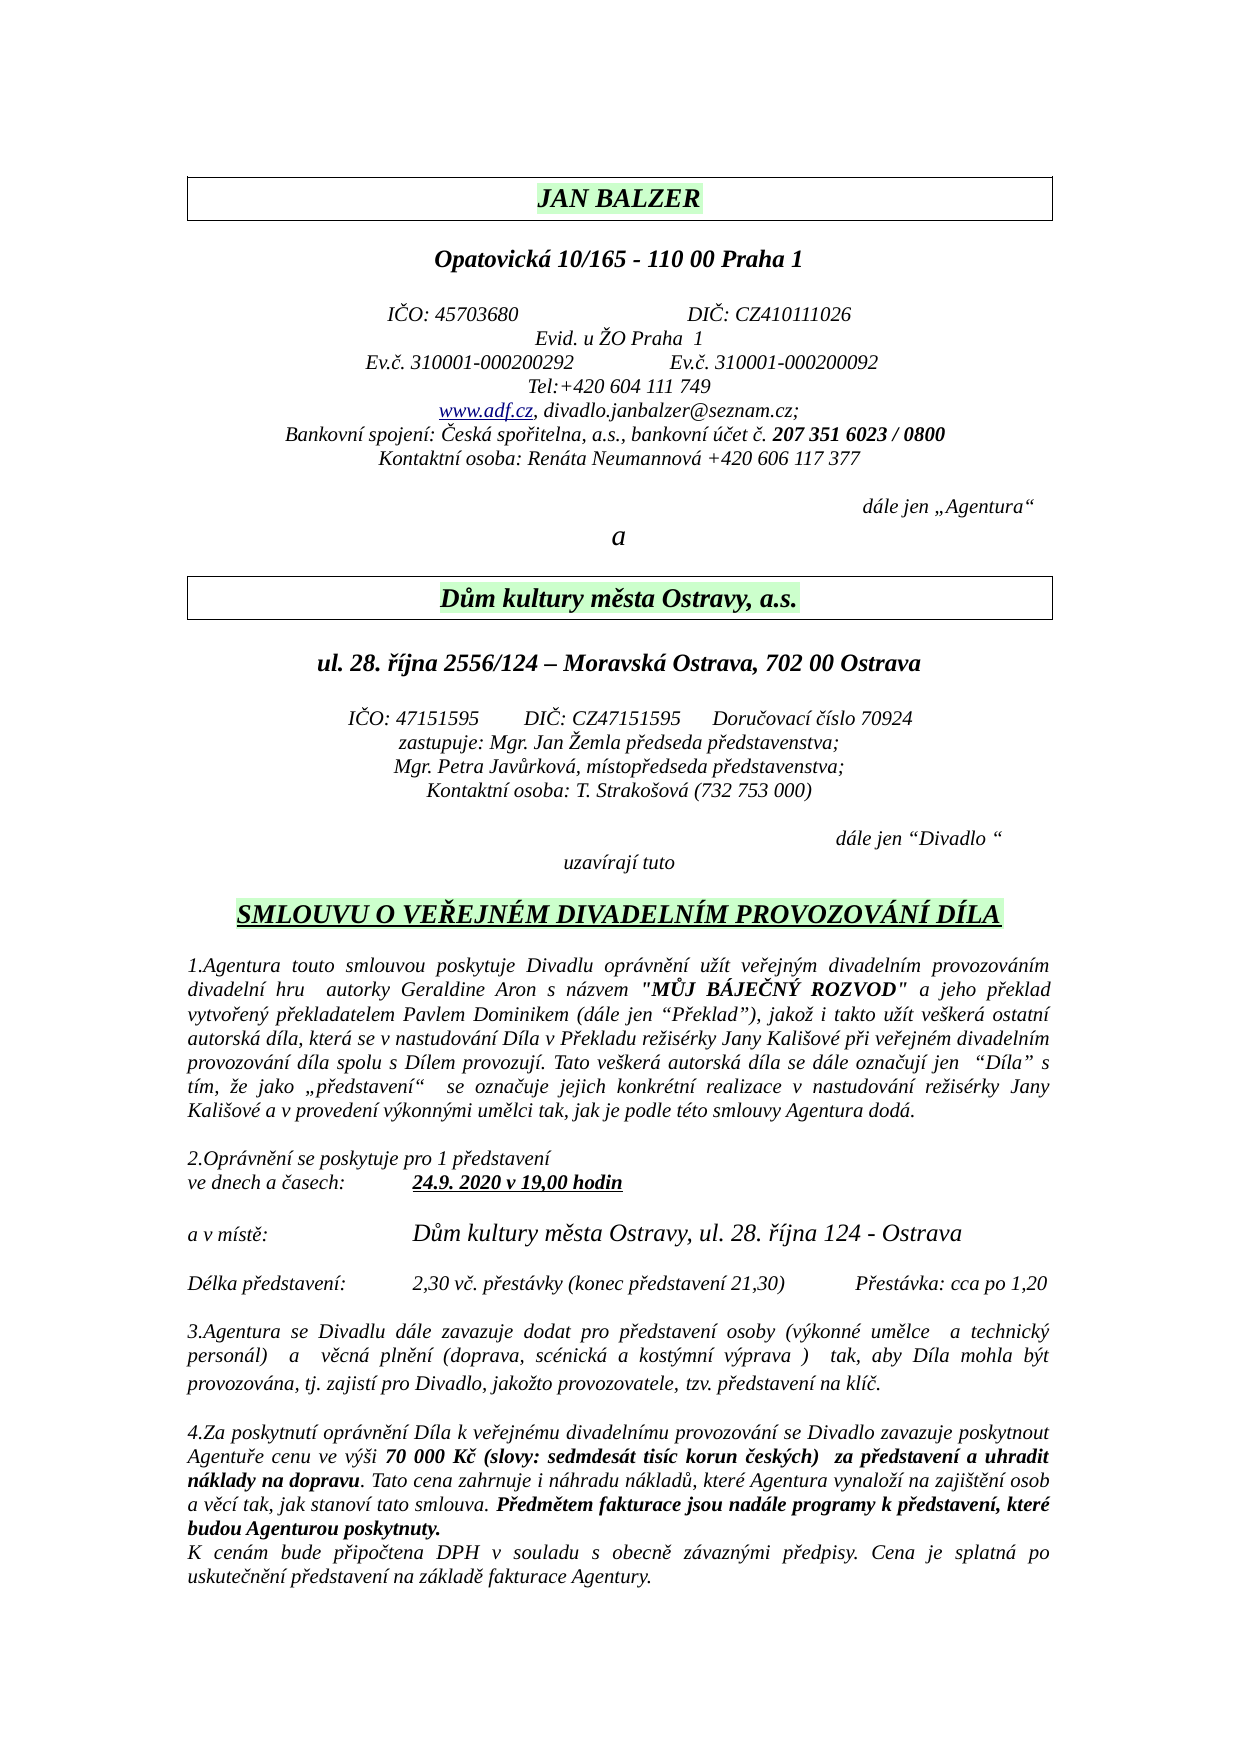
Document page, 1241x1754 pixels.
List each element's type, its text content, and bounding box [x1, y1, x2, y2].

text K cenám bude připočtena DPH v souladu s obecně závaznými předpisy. Cena je splatná po uskutečnění představení na základě fakturace Agentury. [187, 1540, 1053, 1588]
text dále jen „Agentura“ [187, 494, 1053, 518]
text Kontaktní osoba: T. Strakošová (732 753 000) dále jen “Divadlo “ [187, 778, 1053, 850]
text Tel:+420 604 111 749 [187, 374, 1053, 398]
text Délka představení: 2,30 vč. přestávky (konec představení 21,30) Přestávka: cca po 1,20 [187, 1271, 1053, 1295]
text Opatovická 10/165 - 110 00 Praha 1 [187, 244, 1053, 273]
text www.adf.cz, divadlo.janbalzer@seznam.cz; [187, 398, 1053, 422]
text Evid. u ŽO Praha 1 [187, 326, 1053, 350]
text zastupuje: Mgr. Jan Žemla předseda představenstva; [187, 730, 1053, 754]
text 3.Agentura se Divadlu dále zavazuje dodat pro představení osoby (výkonné umělce a technický personál) a věcná plnění (doprava, scénická a kostýmní výprava ) tak, aby Díla mohla být provozována, tj. zajistí pro Divadlo, jakožto provozovatele, tzv. představení na klíč. [187, 1319, 1053, 1396]
text 1.Agentura touto smlouvou poskytuje Divadlu oprávnění užít veřejným divadelním provozováním divadelní hru autorky Geraldine Aron s názvem "MŮJ BÁJEČNÝ ROZVOD" a jeho překlad vytvořený překladatelem Pavlem Dominikem (dále jen “Překlad”), jakož i takto užít veškerá ostatní autorská díla, která se v nastudování Díla v Překladu režisérky Jany Kališové při veřejném divadelním provozování díla spolu s Dílem provozují. Tato veškerá autorská díla se dále označují jen “Díla” s tím, že jako „představení“ se označuje jejich konkrétní realizace v nastudování režisérky Jany Kališové a v provedení výkonnými umělci tak, jak je podle této smlouvy Agentura dodá. [187, 953, 1053, 1122]
text Ev.č. 310001-000200292 Ev.č. 310001-000200092 [187, 350, 1053, 374]
text Bankovní spojení: Česká spořitelna, a.s., bankovní účet č. 207 351 6023 / 0800 [187, 422, 1053, 446]
text 4.Za poskytnutí oprávnění Díla k veřejnému divadelnímu provozování se Divadlo zavazuje poskytnout Agentuře cenu ve výši 70 000 Kč (slovy: sedmdesát tisíc korun českých) za představení a uhradit náklady na dopravu. Tato cena zahrnuje i náhradu nákladů, které Agentura vynaloží na zajištění osob a věcí tak, jak stanoví tato smlouva. Předmětem fakturace jsou nadále programy k představení, které budou Agenturou poskytnuty. [187, 1420, 1053, 1540]
text Kontaktní osoba: Renáta Neumannová +420 606 117 377 [187, 446, 1053, 470]
text ve dnech a časech: 24.9. 2020 v 19,00 hodin [187, 1170, 1053, 1194]
text 2.Oprávnění se poskytuje pro 1 představení [187, 1146, 1053, 1170]
text SMLOUVU O VEŘEJNÉM DIVADELNÍM PROVOZOVÁNÍ DÍLA [187, 898, 1053, 929]
table_header JAN BALZER [188, 178, 1052, 219]
table_header Dům kultury města Ostravy, a.s. [188, 577, 1052, 619]
text ul. 28. října 2556/124 – Moravská Ostrava, 702 00 Ostrava [187, 648, 1053, 677]
text uzavírají tuto [187, 850, 1053, 874]
text a [187, 518, 1053, 552]
text IČO: 47151595 DIČ: CZ47151595 Doručovací číslo 70924 [187, 706, 1053, 730]
text Mgr. Petra Javůrková, místopředseda představenstva; [187, 754, 1053, 778]
text a v místě: Dům kultury města Ostravy, ul. 28. října 124 - Ostrava [187, 1218, 1053, 1247]
text IČO: 45703680 DIČ: CZ410111026 [187, 302, 1053, 326]
